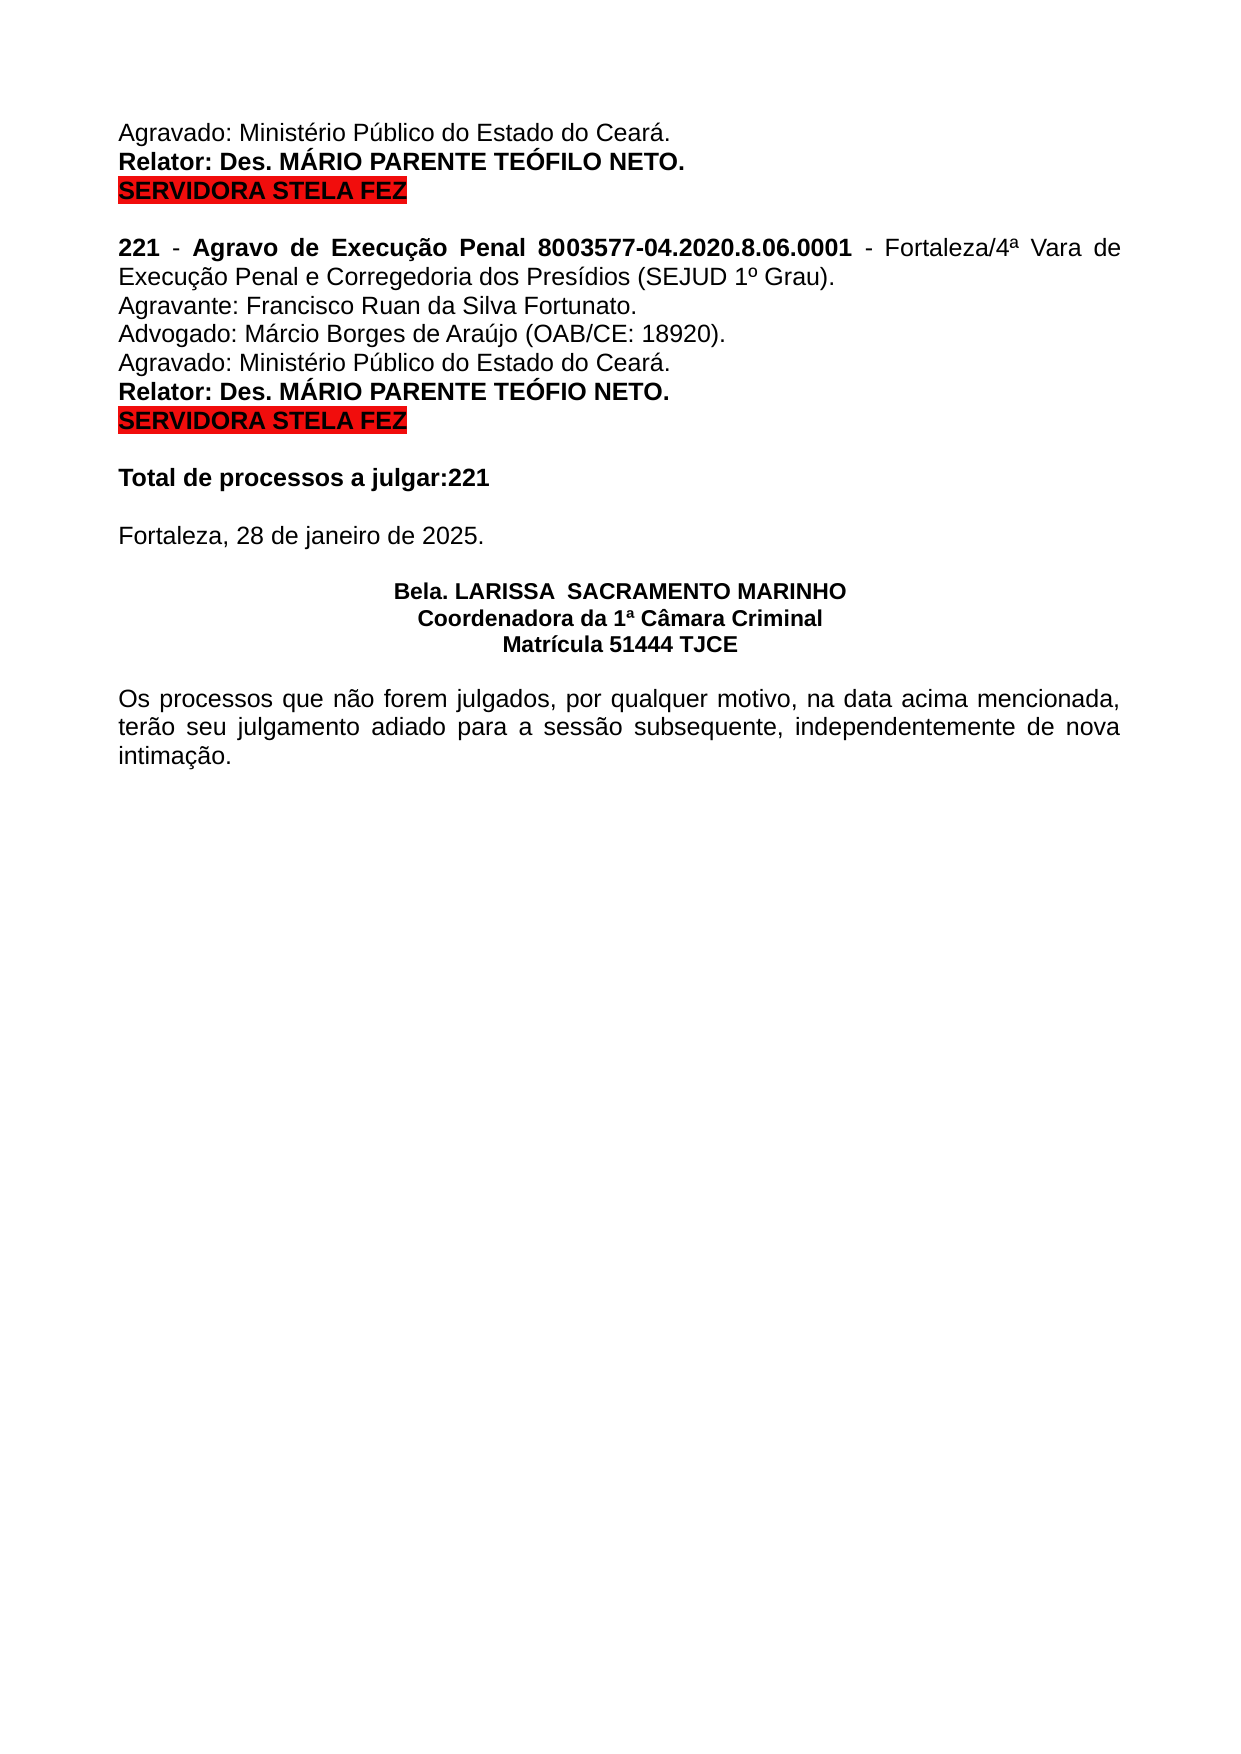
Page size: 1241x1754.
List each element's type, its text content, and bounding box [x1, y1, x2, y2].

text Relator: Des. MÁRIO PARENTE TEÓFIO NETO. [118, 377, 1122, 406]
text Matrícula 51444 TJCE [118, 631, 1122, 657]
text Agravante: Francisco Ruan da Silva Fortunato. [118, 291, 1122, 319]
text Coordenadora da 1ª Câmara Criminal [118, 604, 1122, 631]
text 221 - Agravo de Execução Penal 8003577-04.2020.8.06.0001 - Fortaleza/4ª Vara de Execução Penal e Corregedoria dos Presídios (SEJUD 1º Grau). [118, 233, 1122, 291]
text Agravado: Ministério Público do Estado do Ceará. [118, 348, 1122, 377]
text Bela. LARISSA SACRAMENTO MARINHO [118, 578, 1122, 604]
text Agravado: Ministério Público do Estado do Ceará. [118, 118, 1122, 147]
text Os processos que não forem julgados, por qualquer motivo, na data acima mencionada, terão seu julgamento adiado para a sessão subsequente, independentemente de nova intimação. [118, 683, 1122, 770]
text Fortaleza, 28 de janeiro de 2025. [118, 521, 1122, 549]
text SERVIDORA STELA FEZ [118, 406, 1122, 434]
text SERVIDORA STELA FEZ [118, 176, 1122, 204]
text Relator: Des. MÁRIO PARENTE TEÓFILO NETO. [118, 147, 1122, 176]
text Advogado: Márcio Borges de Araújo (OAB/CE: 18920). [118, 319, 1122, 348]
text Total de processos a julgar:221 [118, 463, 1122, 492]
